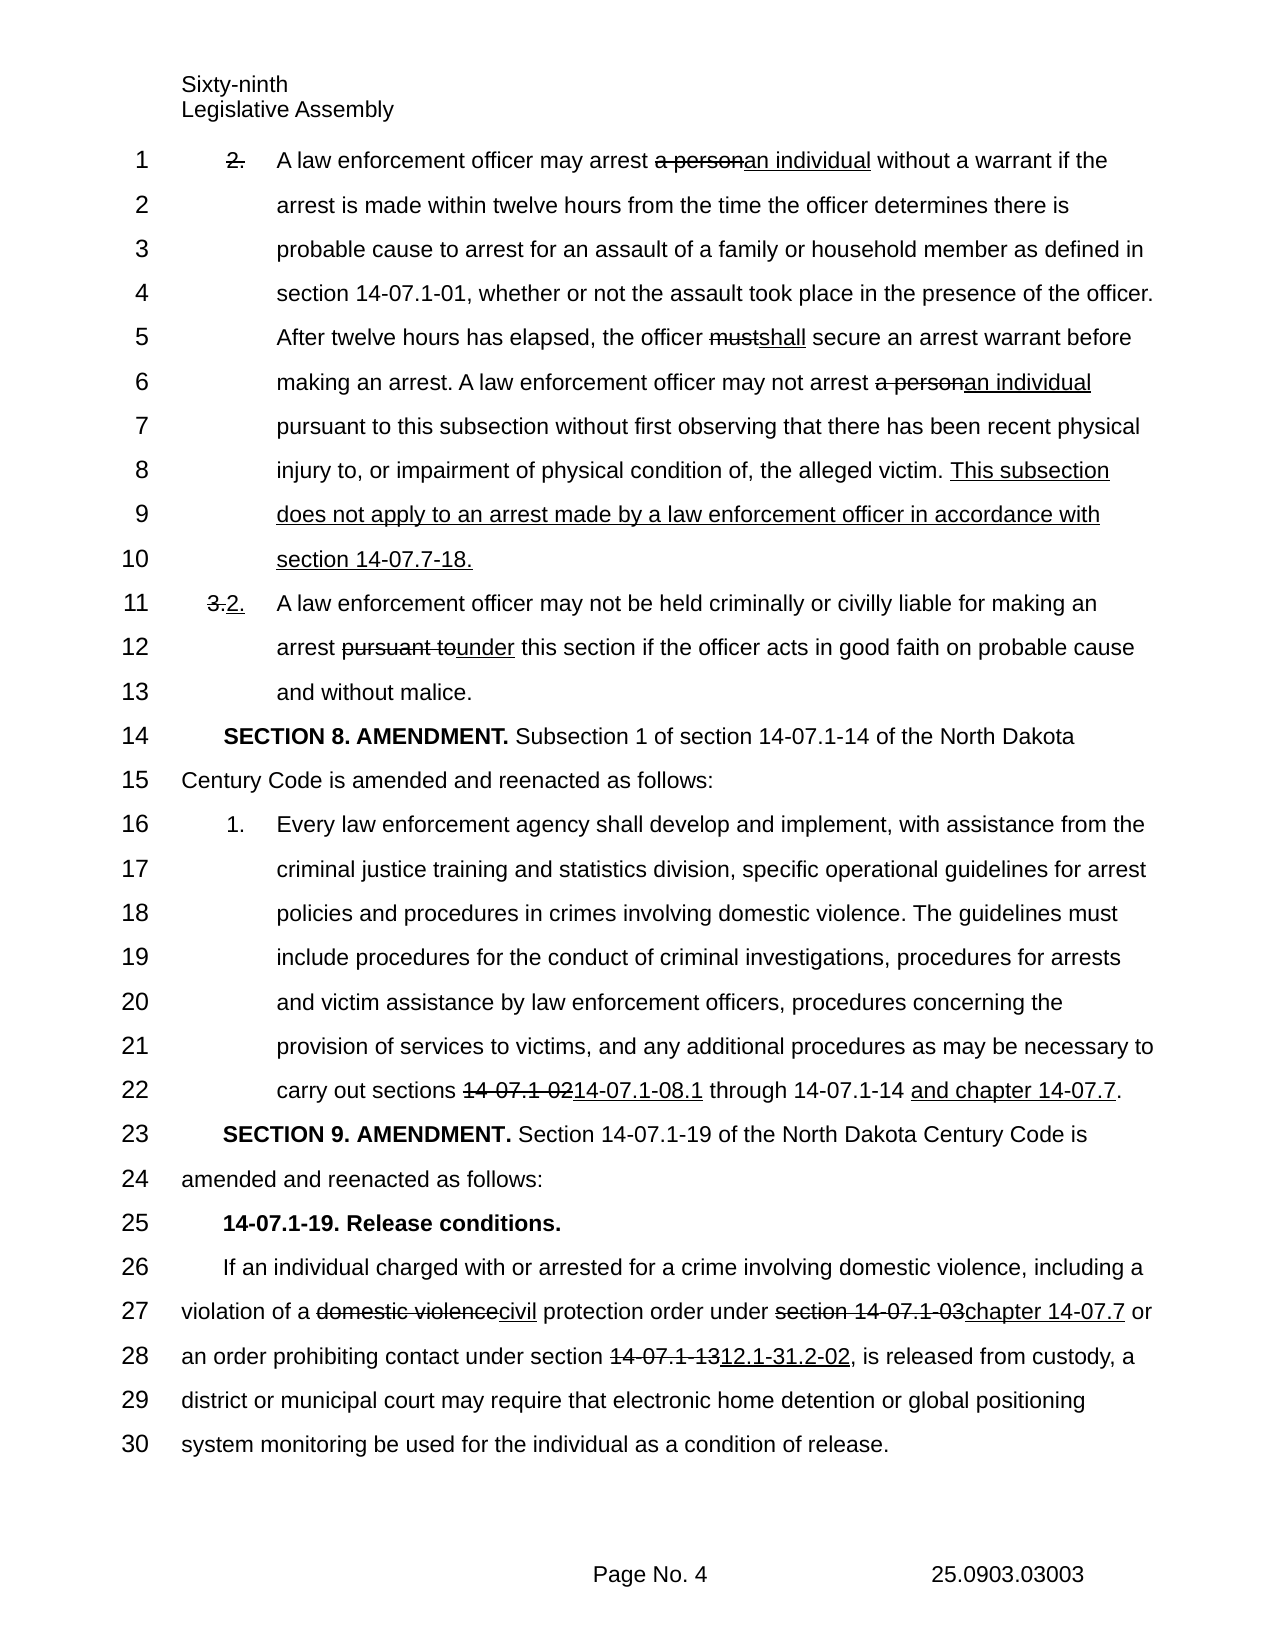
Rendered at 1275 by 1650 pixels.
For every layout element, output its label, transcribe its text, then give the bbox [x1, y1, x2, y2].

subtitle 14‑07.1‑19. Release conditions. [181, 1196, 1154, 1240]
text If an individual charged with or arrested for a crime involving domestic violence, including a violation of a domestic violencecivil protection order under section 14‑07.1‑03chapter 14‑07.7 or an order prohibiting contact under section 14‑07.1‑1312.1‑31.2‑02, is released from custody, a district or municipal court may require that electronic home detention or global positioning system monitoring be used for the individual as a condition of release. [181, 1240, 1154, 1461]
text 1. Every law enforcement agency shall develop and implement, with assistance from the criminal justice training and statistics division, specific operational guidelines for arrest policies and procedures in crimes involving domestic violence. The guidelines must include procedures for the conduct of criminal investigations, procedures for arrests and victim assistance by law enforcement officers, procedures concerning the provision of services to victims, and any additional procedures as may be necessary to carry out sections 14‑07.1‑0214‑07.1‑08.1 through 14‑07.1‑14 and chapter 14‑07.7. [181, 797, 1154, 1107]
text 3.2. A law enforcement officer may not be held criminally or civilly liable for making an arrest pursuant tounder this section if the officer acts in good faith on probable cause and without malice. [181, 576, 1154, 709]
text SECTION 8. AMENDMENT. Subsection 1 of section 14‑07.1‑14 of the North Dakota Century Code is amended and reenacted as follows: [181, 709, 1154, 797]
text SECTION 9. AMENDMENT. Section 14‑07.1‑19 of the North Dakota Century Code is amended and reenacted as follows: [181, 1107, 1154, 1196]
text 2. A law enforcement officer may arrest a personan individual without a warrant if the arrest is made within twelve hours from the time the officer determines there is probable cause to arrest for an assault of a family or household member as defined in section 14‑07.1‑01, whether or not the assault took place in the presence of the officer. After twelve hours has elapsed, the officer mustshall secure an arrest warrant before making an arrest. A law enforcement officer may not arrest a personan individual pursuant to this subsection without first observing that there has been recent physical injury to, or impairment of physical condition of, the alleged victim. This subsection does not apply to an arrest made by a law enforcement officer in accordance with section 14‑07.7‑18. [181, 133, 1154, 576]
